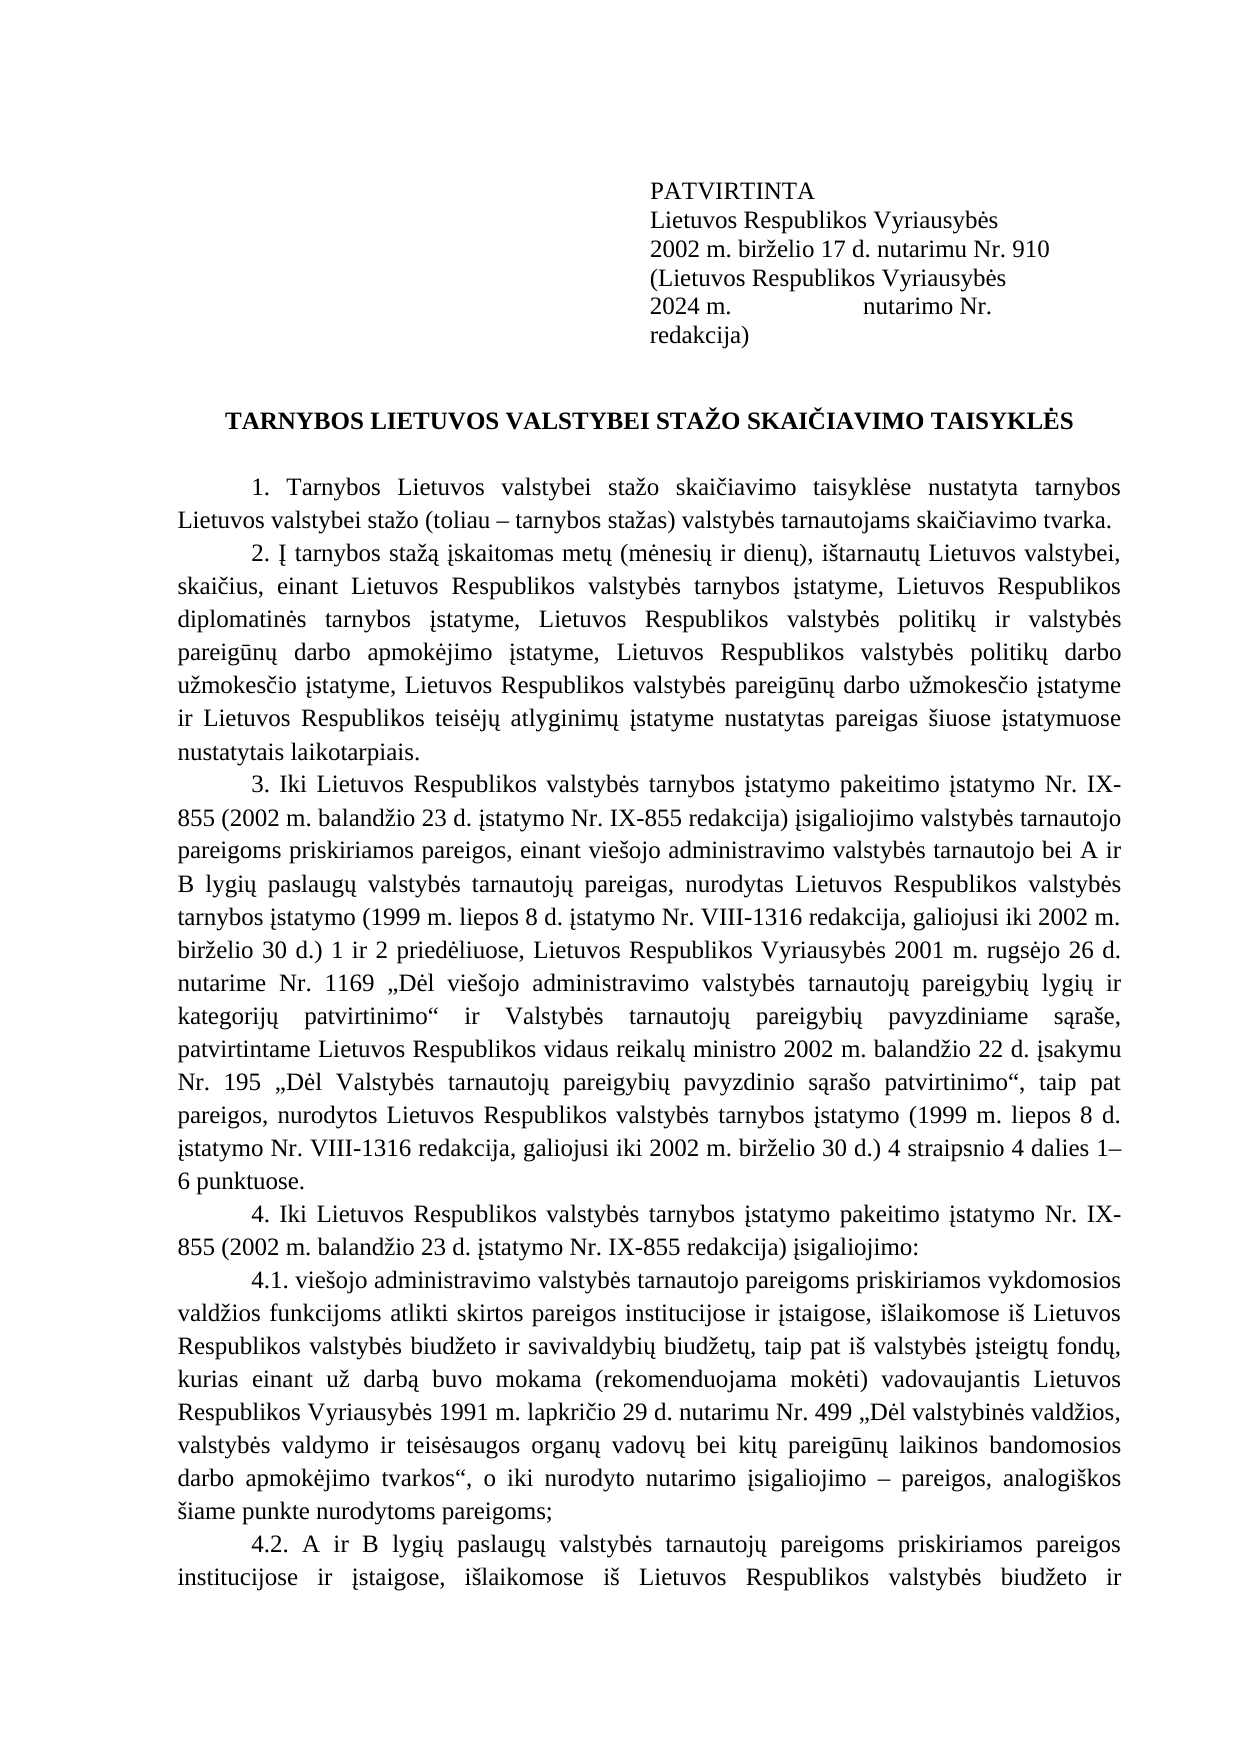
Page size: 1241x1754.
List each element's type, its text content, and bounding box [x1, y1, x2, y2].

text Patvirtinta [650, 176, 1122, 205]
text 4.2. A ir B lygių paslaugų valstybės tarnautojų pareigoms priskiriamos pareigos institucijose ir įstaigose, išlaikomose iš Lietuvos Respublikos valstybės biudžeto ir [177, 1529, 1122, 1591]
text 1. Tarnybos Lietuvos valstybei stažo skaičiavimo taisyklėse nustatyta tarnybos Lietuvos valstybei stažo (toliau – tarnybos stažas) valstybės tarnautojams skaičiavimo tvarka. [177, 472, 1122, 534]
text 4. Iki Lietuvos Respublikos valstybės tarnybos įstatymo pakeitimo įstatymo Nr. IX-855 (2002 m. balandžio 23 d. įstatymo Nr. IX-855 redakcija) įsigaliojimo: [177, 1199, 1122, 1261]
text 2. Į tarnybos stažą įskaitomas metų (mėnesių ir dienų), ištarnautų Lietuvos valstybei, skaičius, einant Lietuvos Respublikos valstybės tarnybos įstatyme, Lietuvos Respublikos diplomatinės tarnybos įstatyme, Lietuvos Respublikos valstybės politikų ir valstybės pareigūnų darbo apmokėjimo įstatyme, Lietuvos Respublikos valstybės politikų darbo užmokesčio įstatyme, Lietuvos Respublikos valstybės pareigūnų darbo užmokesčio įstatyme ir Lietuvos Respublikos teisėjų atlyginimų įstatyme nustatytas pareigas šiuose įstatymuose nustatytais laikotarpiais. [177, 538, 1122, 765]
text 3. Iki Lietuvos Respublikos valstybės tarnybos įstatymo pakeitimo įstatymo Nr. IX-855 (2002 m. balandžio 23 d. įstatymo Nr. IX-855 redakcija) įsigaliojimo valstybės tarnautojo pareigoms priskiriamos pareigos, einant viešojo administravimo valstybės tarnautojo bei A ir B lygių paslaugų valstybės tarnautojų pareigas, nurodytas Lietuvos Respublikos valstybės tarnybos įstatymo (1999 m. liepos 8 d. įstatymo Nr. VIII-1316 redakcija, galiojusi iki 2002 m. birželio 30 d.) 1 ir 2 priedėliuose, Lietuvos Respublikos Vyriausybės 2001 m. rugsėjo 26 d. nutarime Nr. 1169 „Dėl viešojo administravimo valstybės tarnautojų pareigybių lygių ir kategorijų patvirtinimo“ ir Valstybės tarnautojų pareigybių pavyzdiniame sąraše, patvirtintame Lietuvos Respublikos vidaus reikalų ministro 2002 m. balandžio 22 d. įsakymu Nr. 195 „Dėl Valstybės tarnautojų pareigybių pavyzdinio sąrašo patvirtinimo“, taip pat pareigos, nurodytos Lietuvos Respublikos valstybės tarnybos įstatymo (1999 m. liepos 8 d. įstatymo Nr. VIII-1316 redakcija, galiojusi iki 2002 m. birželio 30 d.) 4 straipsnio 4 dalies 1–6 punktuose. [177, 769, 1122, 1194]
text (Lietuvos Respublikos Vyriausybės [649, 263, 1122, 291]
text redakcija) [649, 320, 1122, 349]
text TARNYBOS LIETUVOS VALSTYBEI STAŽO SKAIČIAVIMO TAISYKLĖS [177, 406, 1122, 435]
text Lietuvos Respublikos Vyriausybės 2002 m. birželio 17 d. nutarimu Nr. 910 [650, 205, 1122, 263]
text 4.1. viešojo administravimo valstybės tarnautojo pareigoms priskiriamos vykdomosios valdžios funkcijoms atlikti skirtos pareigos institucijose ir įstaigose, išlaikomose iš Lietuvos Respublikos valstybės biudžeto ir savivaldybių biudžetų, taip pat iš valstybės įsteigtų fondų, kurias einant už darbą buvo mokama (rekomenduojama mokėti) vadovaujantis Lietuvos Respublikos Vyriausybės 1991 m. lapkričio 29 d. nutarimu Nr. 499 „Dėl valstybinės valdžios, valstybės valdymo ir teisėsaugos organų vadovų bei kitų pareigūnų laikinos bandomosios darbo apmokėjimo tvarkos“, o iki nurodyto nutarimo įsigaliojimo – pareigos, analogiškos šiame punkte nurodytoms pareigoms; [177, 1265, 1122, 1525]
text 2024 m. nutarimo Nr. [649, 291, 1122, 320]
